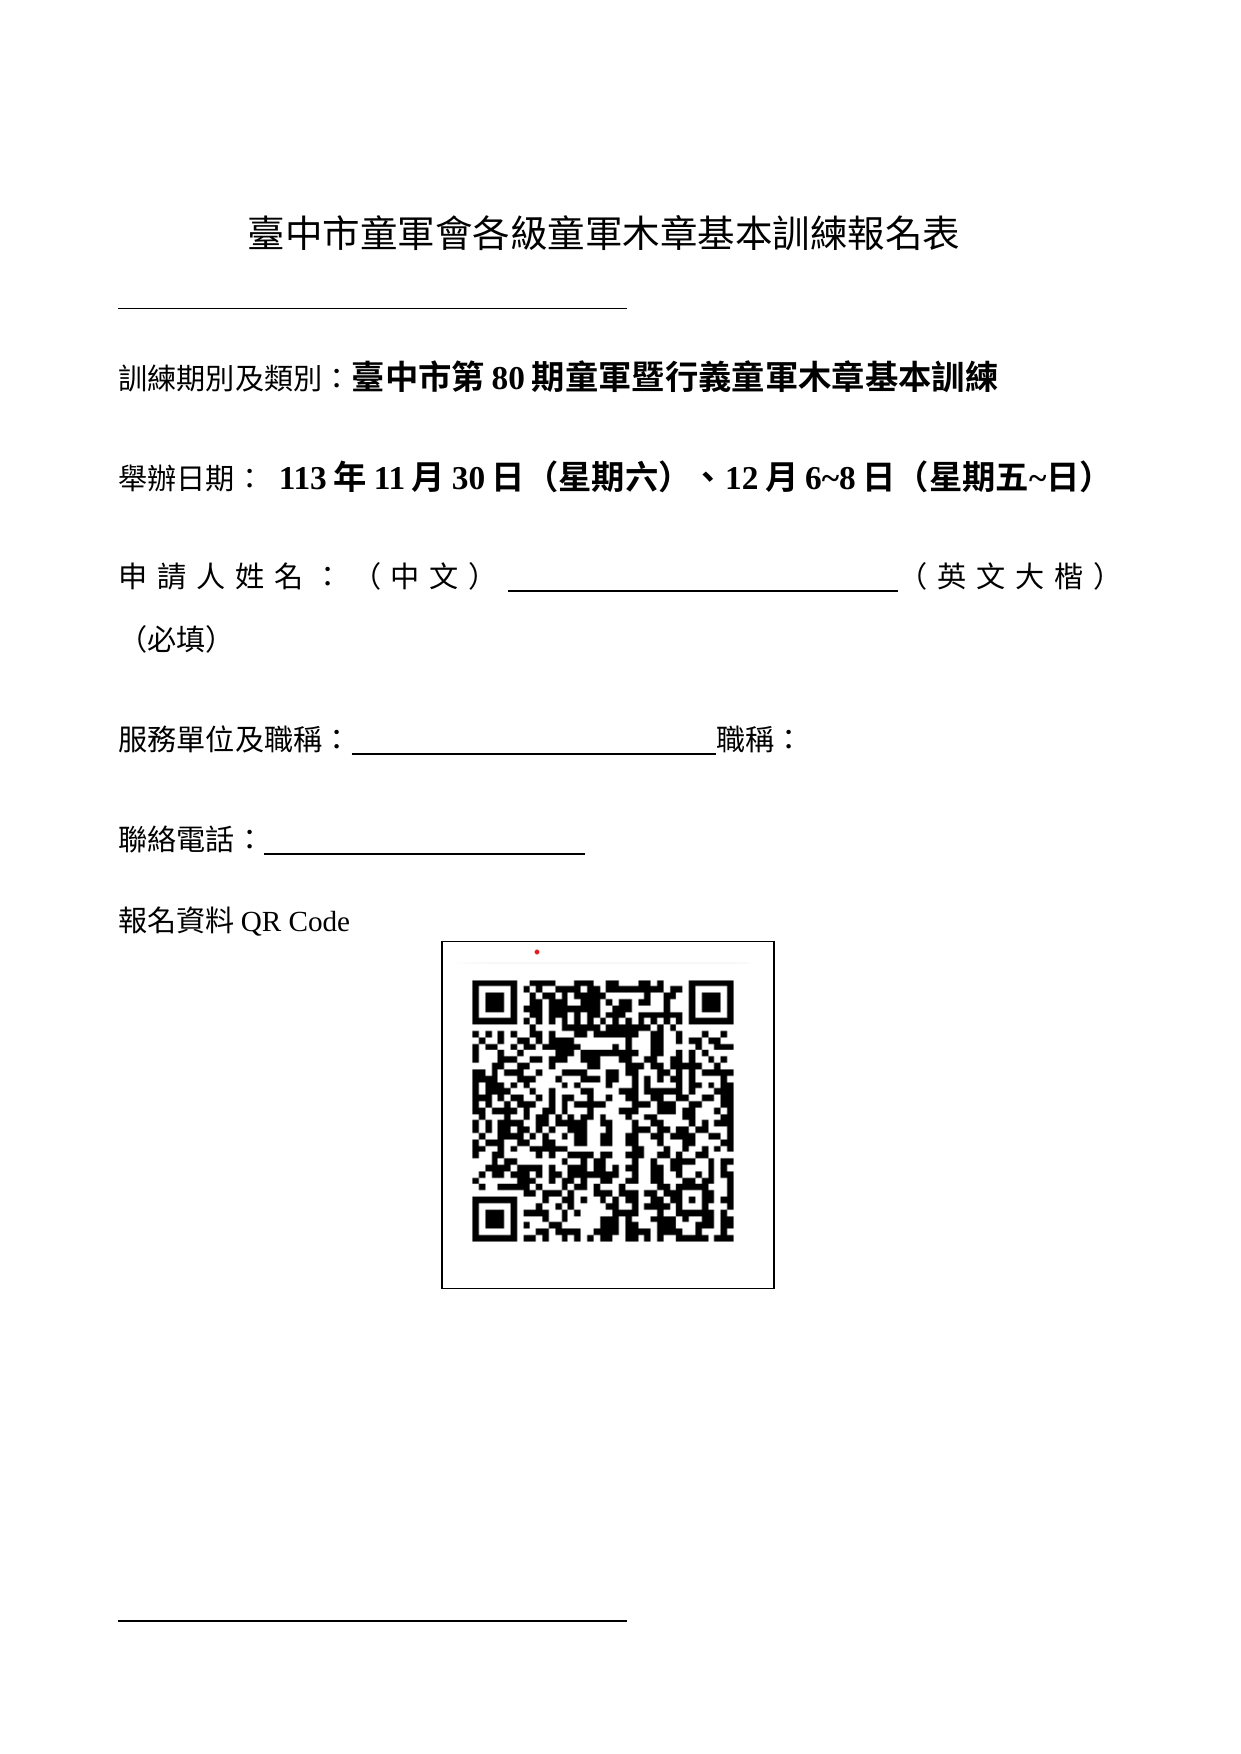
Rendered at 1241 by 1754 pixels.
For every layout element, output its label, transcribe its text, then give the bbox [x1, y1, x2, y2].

text 服務單位及職稱： 職稱： [118, 696, 1122, 758]
text 訓練期別及類別：臺中市第80期童軍暨行義童軍木章基本訓練 [118, 333, 1122, 396]
text 申請人姓名：（中文） （英文大楷） （必填） [118, 533, 1122, 658]
text 舉辦日期： 113年11月30日（星期六）、12月6~8日（星期五~日） [118, 433, 1122, 496]
text 報名資料QR Code [118, 877, 1122, 939]
text 聯絡電話： [118, 796, 1122, 858]
text 臺中市童軍會各級童軍木章基本訓練報名表 [118, 189, 1122, 252]
